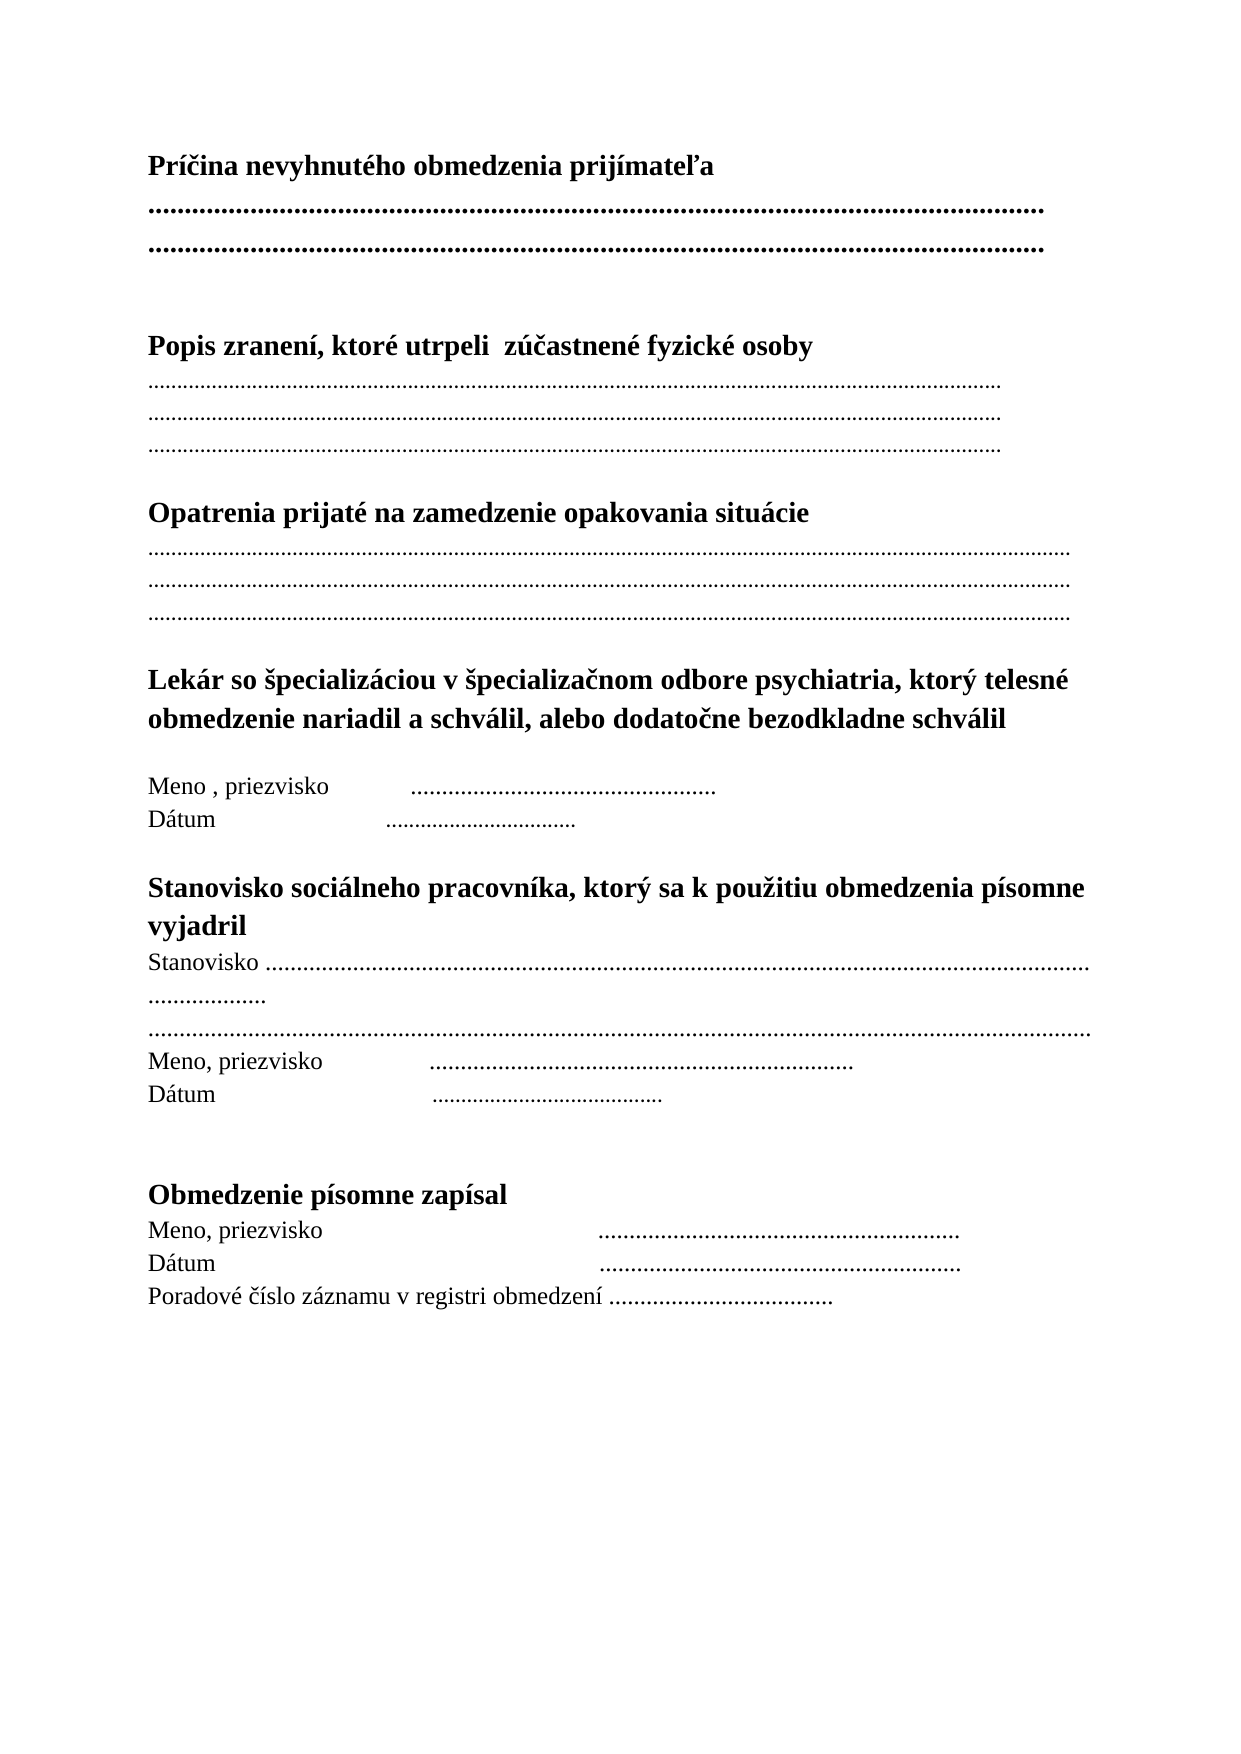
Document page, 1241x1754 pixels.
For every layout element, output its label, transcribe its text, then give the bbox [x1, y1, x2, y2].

text ........................................................................................................................... [148, 225, 1093, 258]
text ........................................................................................................................... [148, 186, 1093, 220]
text ................................................................................................................................................................ [148, 598, 1093, 626]
text Dátum .......................................................... [148, 1248, 1093, 1277]
text Opatrenia prijaté na zamedzenie opakovania situácie [148, 495, 1093, 528]
text Dátum ................................. [148, 804, 1093, 833]
text Stanovisko sociálneho pracovníka, ktorý sa k použitiu obmedzenia písomne vyjadril [148, 870, 1093, 942]
text Popis zranení, ktoré utrpeli zúčastnené fyzické osoby [148, 328, 1093, 361]
text .................................................................................................................................................... [148, 431, 1093, 458]
text ................................................................................................................................................................ [148, 566, 1093, 594]
text Príčina nevyhnutého obmedzenia prijímateľa [148, 148, 1093, 181]
text .................................................................................................................................................... [148, 366, 1093, 394]
text .................................................................................................................................................... [148, 398, 1093, 426]
text Dátum ........................................ [148, 1079, 1093, 1108]
text ....................................................................................................................................................... [148, 1013, 1093, 1042]
text Meno, priezvisko .................................................................... [148, 1046, 1093, 1075]
text ................................................................................................................................................................ [148, 533, 1093, 561]
text Poradové číslo záznamu v registri obmedzení .................................... [148, 1281, 1093, 1310]
text Stanovisko ....................................................................................................................................................... [148, 947, 1093, 1009]
text Obmedzenie písomne zapísal [148, 1177, 1093, 1210]
text Meno, priezvisko .......................................................... [148, 1215, 1093, 1244]
text Lekár so špecializáciou v špecializačnom odbore psychiatria, ktorý telesné obmedzenie nariadil a schválil, alebo dodatočne bezodkladne schválil [148, 662, 1093, 734]
text Meno , priezvisko ................................................. [148, 771, 1093, 800]
